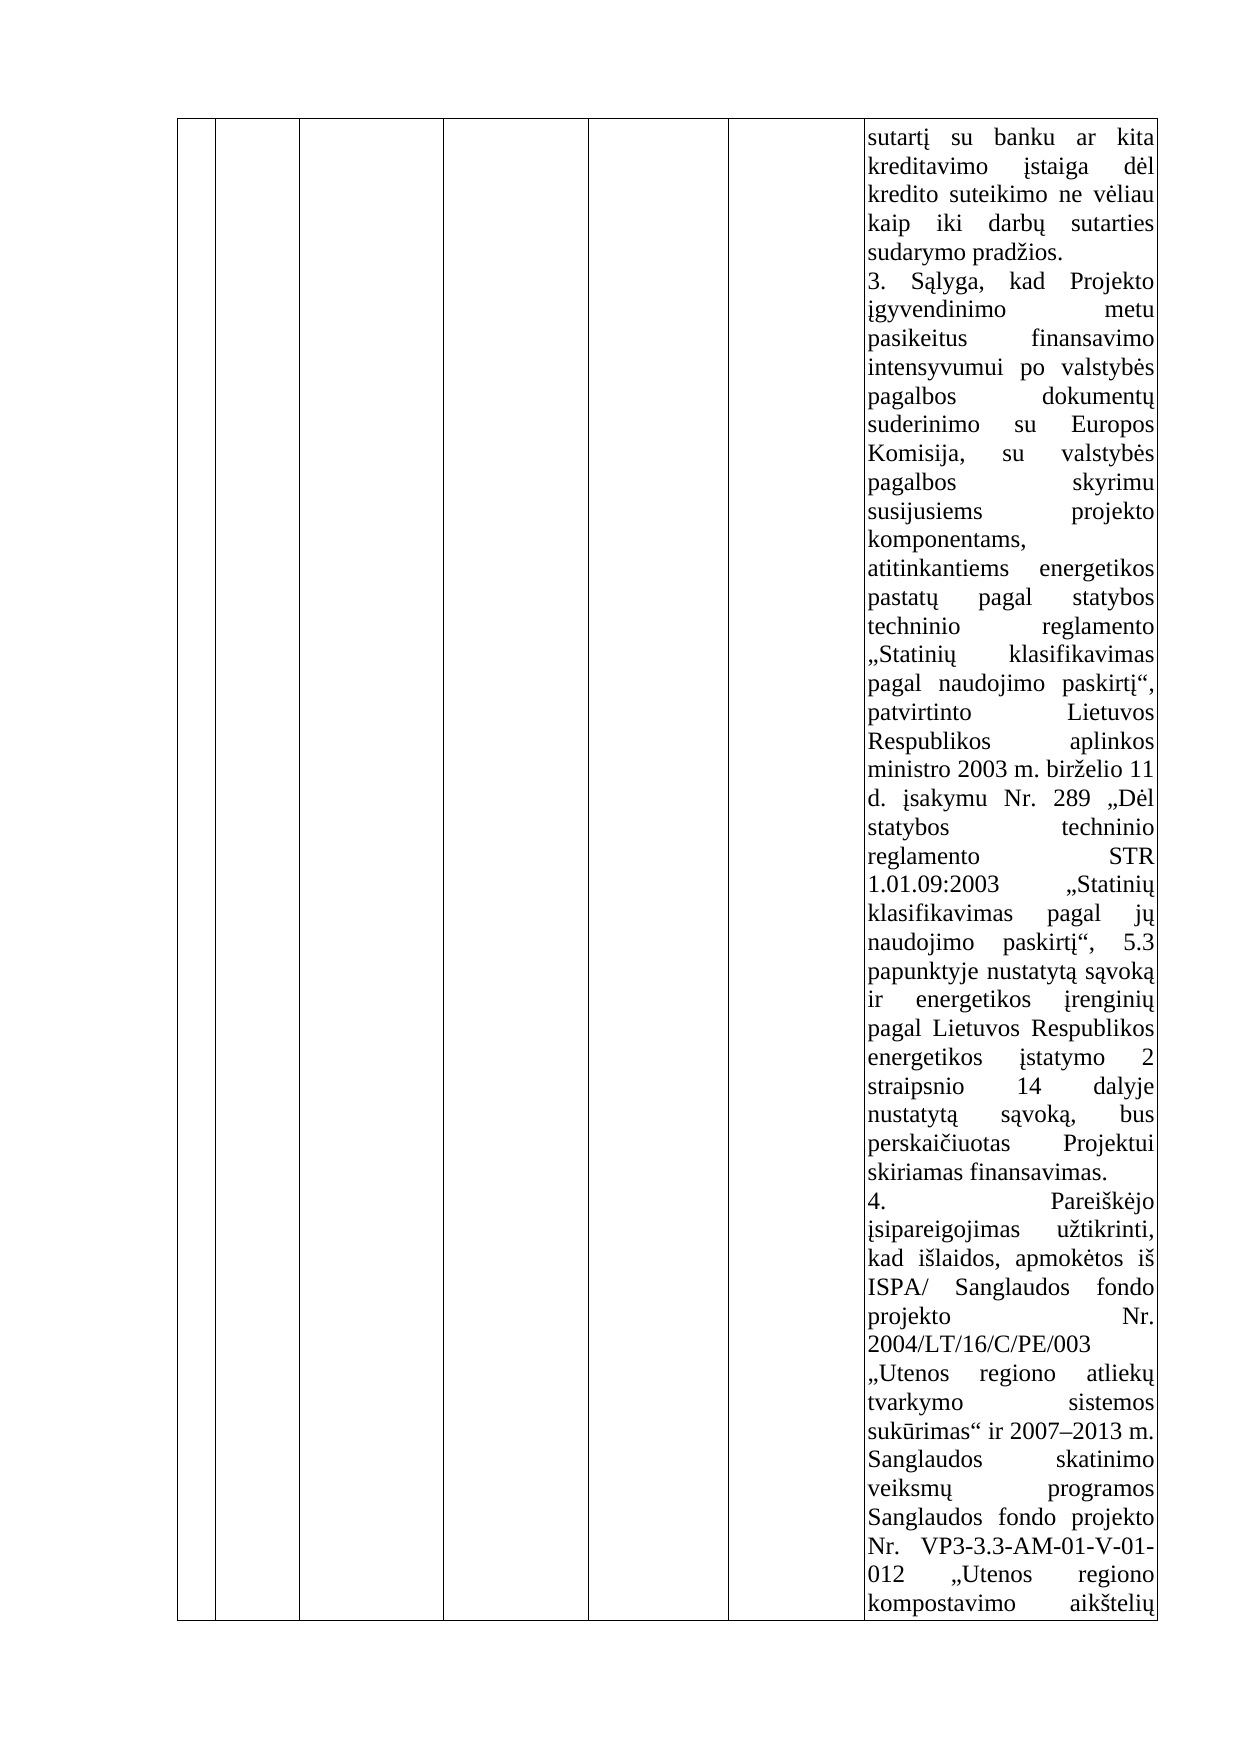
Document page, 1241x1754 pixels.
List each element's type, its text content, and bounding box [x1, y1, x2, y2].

table_cell [444, 119, 588, 1620]
table_cell [300, 119, 443, 1620]
table_cell sutartį su banku ar kita kreditavimo įstaiga dėl kredito suteikimo ne vėliau kaip iki darbų sutarties sudarymo pradžios. 3. Sąlyga, kad Projekto įgyvendinimo metu pasikeitus finansavimo intensyvumui po valstybės pagalbos dokumentų suderinimo su Europos Komisija, su valstybės pagalbos skyrimu susijusiems projekto komponentams, atitinkantiems energetikos pastatų pagal statybos techninio reglamento „Statinių klasifikavimas pagal naudojimo paskirtį“, patvirtinto Lietuvos Respublikos aplinkos ministro 2003 m. birželio 11 d. įsakymu Nr. 289 „Dėl statybos techninio reglamento STR 1.01.09:2003 „Statinių klasifikavimas pagal jų naudojimo paskirtį“, 5.3 papunktyje nustatytą sąvoką ir energetikos įrenginių pagal Lietuvos Respublikos energetikos įstatymo 2 straipsnio 14 dalyje nustatytą sąvoką, bus perskaičiuotas Projektui skiriamas finansavimas. 4. Pareiškėjo įsipareigojimas užtikrinti, kad išlaidos, apmokėtos iš ISPA/ Sanglaudos fondo projekto Nr. 2004/LT/16/C/PE/003 „Utenos regiono atliekų tvarkymo sistemos sukūrimas“ ir 2007–2013 m. Sanglaudos skatinimo veiksmų programos Sanglaudos fondo projekto Nr. VP3-3.3-AM-01-V-01-012 „Utenos regiono kompostavimo aikštelių [865, 119, 1157, 1620]
table_cell [729, 119, 864, 1620]
table_cell [589, 119, 728, 1620]
table_cell [178, 119, 215, 1620]
table_cell [216, 119, 299, 1620]
